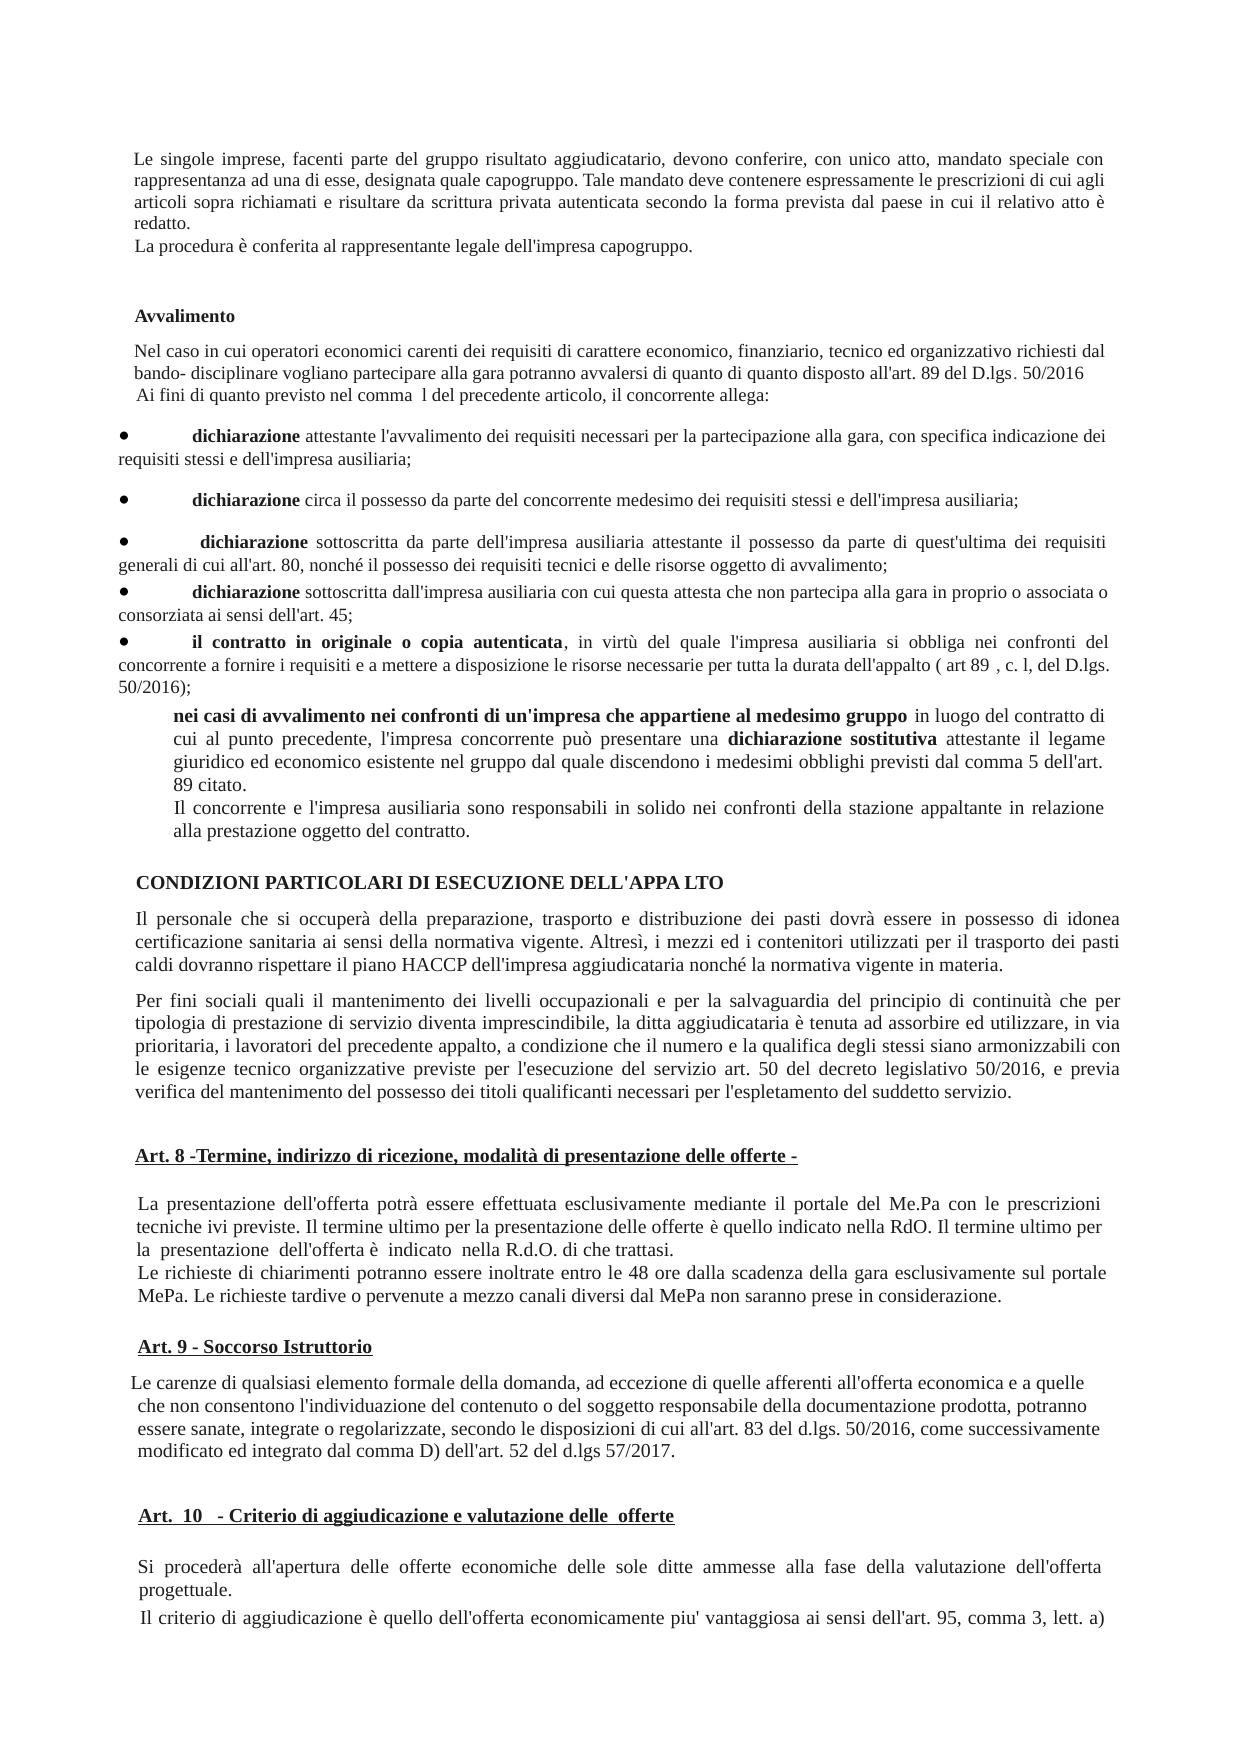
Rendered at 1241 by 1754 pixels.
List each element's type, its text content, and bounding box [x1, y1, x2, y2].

text CONDIZIONI PARTICOLARI DI ESECUZIONE DELL'APPA LTO [136, 871, 1122, 894]
text nei casi di avvalimento nei confronti di un'impresa che appartiene al medesimo gruppo in luogo del contratto di cui al punto precedente, l'impresa concorrente può presentare una dichiarazione sostitutiva attestante il legame giuridico ed economico esistente nel gruppo dal quale discendono i medesimi obblighi previsti dal comma 5 dell'art. 89 citato. [173, 704, 1106, 795]
text Le singole imprese, facenti parte del gruppo risultato aggiudicatario, devono conferire, con unico atto, mandato speciale con rappresentanza ad una di esse, designata quale capogruppo. Tale mandato deve contenere espressamente le prescrizioni di cui agli articoli sopra richiamati e risultare da scrittura privata autenticata secondo la forma prevista dal paese in cui il relativo atto è redatto. [133, 148, 1106, 234]
text Le richieste di chiarimenti potranno essere inoltrate entro le 48 ore dalla scadenza della gara esclusivamente sul portale MePa. Le richieste tardive o pervenute a mezzo canali diversi dal MePa non saranno prese in considerazione. [137, 1261, 1108, 1306]
text Il personale che si occuperà della preparazione, trasporto e distribuzione dei pasti dovrà essere in possesso di idonea certificazione sanitaria ai sensi della normativa vigente. Altresì, i mezzi ed i contenitori utilizzati per il trasporto dei pasti caldi dovranno rispettare il piano HACCP dell'impresa aggiudicataria nonché la normativa vigente in materia. [135, 907, 1122, 975]
list dichiarazione sottoscritta dall'impresa ausiliaria con cui questa attesta che non partecipa alla gara in proprio o associata o consorziata ai sensi dell'art. 45; [118, 576, 1110, 626]
text Nel caso in cui operatori economici carenti dei requisiti di carattere economico, finanziario, tecnico ed organizzativo richiesti dal bando- disciplinare vogliano partecipare alla gara potranno avvalersi di quanto di quanto disposto all'art. 89 del D.lgs. 50/2016 [134, 340, 1107, 383]
text La procedura è conferita al rappresentante legale dell'impresa capogruppo. [134, 234, 784, 257]
list dichiarazione attestante l'avvalimento dei requisiti necessari per la partecipazione alla gara, con specifica indicazione dei requisiti stessi e dell'impresa ausiliaria; [118, 420, 1107, 469]
text Avvalimento [134, 305, 668, 326]
text Art. 9 - Soccorso Istruttorio [137, 1335, 1122, 1358]
list dichiarazione sottoscritta da parte dell'impresa ausiliaria attestante il possesso da parte di quest'ultima dei requisiti generali di cui all'art. 80, nonché il possesso dei requisiti tecnici e delle risorse oggetto di avvalimento; [118, 526, 1107, 576]
text Il criterio di aggiudicazione è quello dell'offerta economicamente piu' vantaggiosa ai sensi dell'art. 95, comma 3, lett. a) [138, 1606, 1106, 1628]
text Art. 10 - Criterio di aggiudicazione e valutazione delle offerte [138, 1504, 1122, 1527]
text Si procederà all'apertura delle offerte economiche delle sole ditte ammesse alla fase della valutazione dell'offerta progettuale. [137, 1555, 1103, 1601]
text Per fini sociali quali il mantenimento dei livelli occupazionali e per la salvaguardia del principio di continuità che per tipologia di prestazione di servizio diventa imprescindibile, la ditta aggiudicataria è tenuta ad assorbire ed utilizzare, in via prioritaria, i lavoratori del precedente appalto, a condizione che il numero e la qualifica degli stessi siano armonizzabili con le esigenze tecnico organizzative previste per l'esecuzione del servizio art. 50 del decreto legislativo 50/2016, e previa verifica del mantenimento del possesso dei titoli qualificanti necessari per l'espletamento del suddetto servizio. [135, 988, 1122, 1103]
text Art. 8 -Termine, indirizzo di ricezione, modalità di presentazione delle offerte - [135, 1144, 1108, 1167]
text Ai fini di quanto previsto nel comma l del precedente articolo, il concorrente allega: [136, 384, 1122, 405]
list il contratto in originale o copia autenticata, in virtù del quale l'impresa ausiliaria si obbliga nei confronti del concorrente a fornire i requisiti e a mettere a disposizione le risorse necessarie per tutta la durata dell'appalto ( art 89 , c. l, del D.lgs. 50/2016); [118, 626, 1110, 697]
text Le carenze di qualsiasi elemento formale della domanda, ad eccezione di quelle afferenti all'offerta economica e a quelle che non consentono l'individuazione del contenuto o del soggetto responsabile della documentazione prodotta, potranno essere sanate, integrate o regolarizzate, secondo le disposizioni di cui all'art. 83 del d.lgs. 50/2016, come successivamente modificato ed integrato dal comma D) dell'art. 52 del d.lgs 57/2017. [130, 1371, 1109, 1462]
text La presentazione dell'offerta potrà essere effettuata esclusivamente mediante il portale del Me.Pa con le prescrizioni tecniche ivi previste. Il termine ultimo per la presentazione delle offerte è quello indicato nella RdO. Il termine ultimo per la presentazione dell'offerta è indicato nella R.d.O. di che trattasi. [136, 1192, 1102, 1261]
list dichiarazione circa il possesso da parte del concorrente medesimo dei requisiti stessi e dell'impresa ausiliaria; [118, 484, 1107, 512]
text Il concorrente e l'impresa ausiliaria sono responsabili in solido nei confronti della stazione appaltante in relazione alla prestazione oggetto del contratto. [173, 796, 1106, 842]
